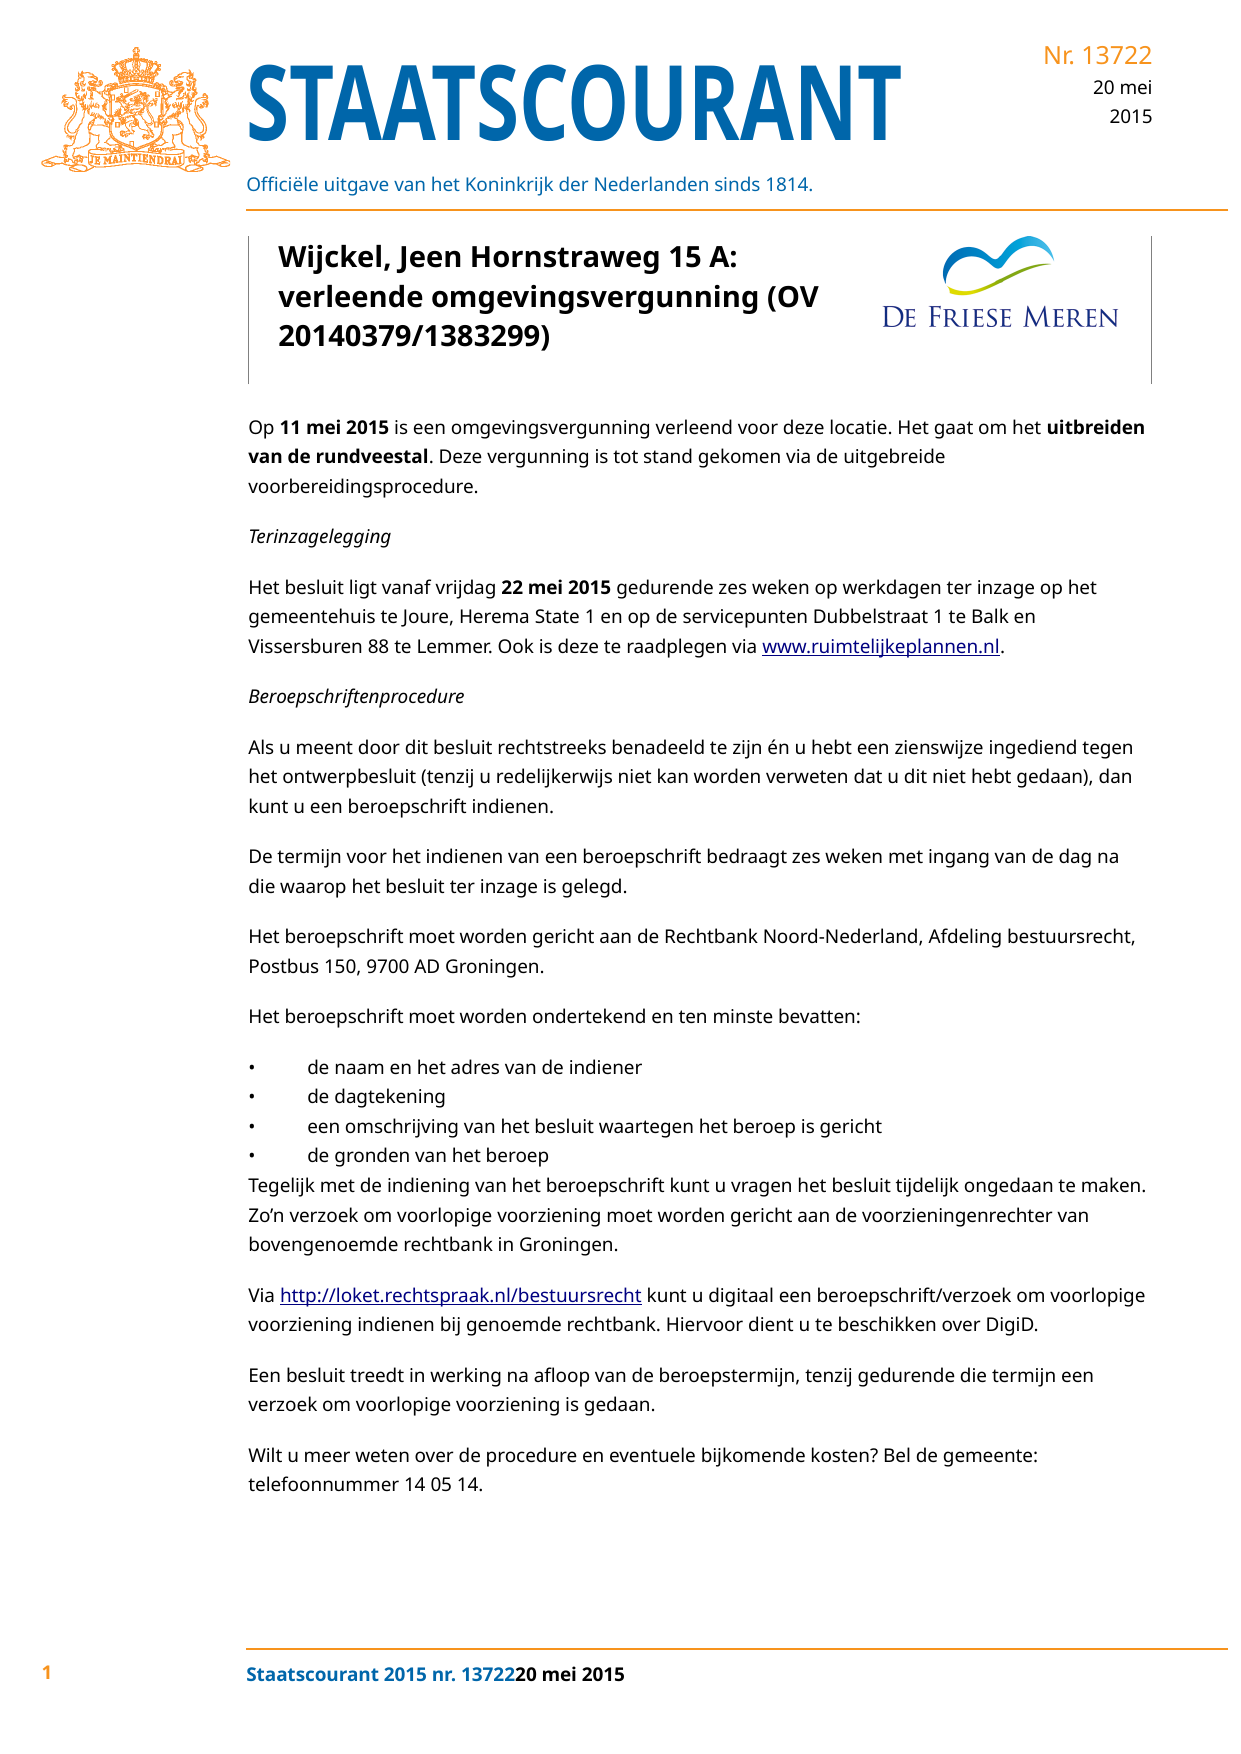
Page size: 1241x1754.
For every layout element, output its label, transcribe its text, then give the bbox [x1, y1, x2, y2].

text Het beroepschrift moet worden gericht aan de Rechtbank Noord-Nederland, Afdeling bestuursrecht, Postbus 150, 9700 AD Groningen. [248, 923, 1152, 979]
text Op 11 mei 2015 is een omgevingsvergunning verleend voor deze locatie. Het gaat om het uitbreiden van de rundveestal. Deze vergunning is tot stand gekomen via de uitgebreide voorbereidingsprocedure. [248, 414, 1152, 499]
text Het besluit ligt vanaf vrijdag 22 mei 2015 gedurende zes weken op werkdagen ter inzage op het gemeentehuis te Joure, Herema State 1 en op de servicepunten Dubbelstraat 1 te Balk en Vissersburen 88 te Lemmer. Ook is deze te raadplegen via www.ruimtelijkeplannen.nl. [248, 574, 1152, 659]
text Beroepschriftenprocedure [248, 683, 1152, 709]
text De termijn voor het indienen van een beroepschrift bedraagt zes weken met ingang van de dag na die waarop het besluit ter inzage is gelegd. [248, 843, 1152, 899]
picture [882, 236, 1119, 327]
text Wilt u meer weten over de procedure en eventuele bijkomende kosten? Bel de gemeente: telefoonnummer 14 05 14. [248, 1442, 1152, 1497]
text Als u meent door dit besluit rechtstreeks benadeeld te zijn én u hebt een zienswijze ingediend tegen het ontwerpbesluit (tenzij u redelijkerwijs niet kan worden verweten dat u dit niet hebt gedaan), dan kunt u een beroepschrift indienen. [248, 734, 1152, 819]
text Via http://loket.rechtspraak.nl/bestuursrecht kunt u digitaal een beroepschrift/verzoek om voorlopige voorziening indienen bij genoemde rechtbank. Hiervoor dient u te beschikken over DigiD. [248, 1282, 1152, 1337]
list een omschrijving van het besluit waartegen het beroep is gericht [248, 1113, 1152, 1139]
table_header Wijckel, Jeen Hornstraweg 15 A: verleende omgevingsvergunning (OV 20140379/1383299) [249, 236, 850, 384]
picture [41, 47, 231, 172]
text Het beroepschrift moet worden ondertekend en ten minste bevatten: [248, 1003, 1152, 1029]
text Terinzagelegging [248, 523, 1152, 549]
list de gronden van het beroep [248, 1143, 1152, 1168]
text Tegelijk met de indiening van het beroepschrift kunt u vragen het besluit tijdelijk ongedaan te maken. Zo’n verzoek om voorlopige voorziening moet worden gericht aan de voorzieningenrechter van bovengenoemde rechtbank in Groningen. [248, 1172, 1152, 1257]
text Een besluit treedt in werking na afloop van de beroepstermijn, tenzij gedurende die termijn een verzoek om voorlopige voorziening is gedaan. [248, 1362, 1152, 1417]
list de dagtekening [248, 1083, 1152, 1109]
table_header [850, 236, 1151, 384]
list de naam en het adres van de indiener [248, 1054, 1152, 1080]
